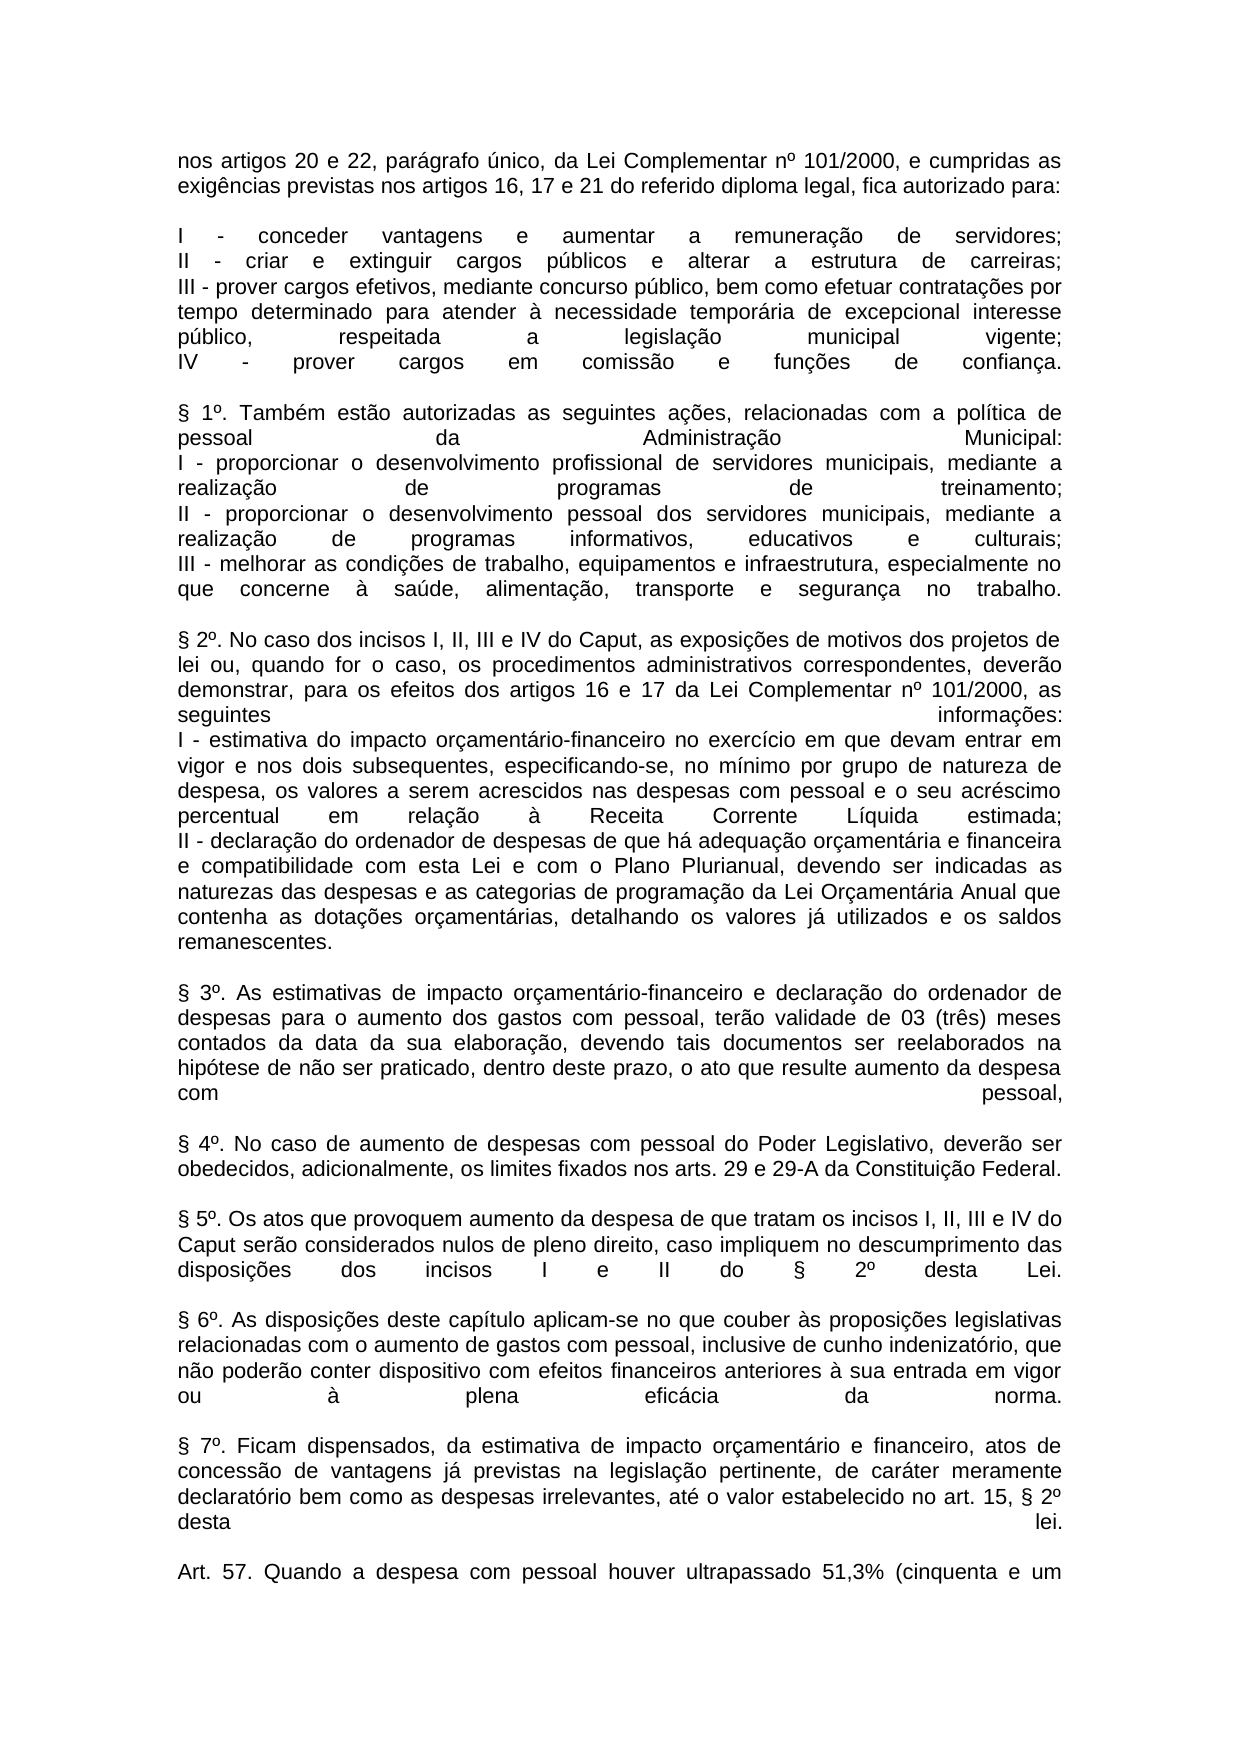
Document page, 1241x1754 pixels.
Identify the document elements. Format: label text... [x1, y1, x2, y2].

text nos artigos 20 e 22, parágrafo único, da Lei Complementar nº 101/2000, e cumpridas as exigências previstas nos artigos 16, 17 e 21 do referido diploma legal, fica autorizado para: I - conceder vantagens e aumentar a remuneração de servidores; II - criar e extinguir cargos públicos e alterar a estrutura de carreiras; III - prover cargos efetivos, mediante concurso público, bem como efetuar contratações por tempo determinado para atender à necessidade temporária de excepcional interesse público, respeitada a legislação municipal vigente; IV - prover cargos em comissão e funções de confiança. § 1º. Também estão autorizadas as seguintes ações, relacionadas com a política de pessoal da Administração Municipal: I - proporcionar o desenvolvimento profissional de servidores municipais, mediante a realização de programas de treinamento; II - proporcionar o desenvolvimento pessoal dos servidores municipais, mediante a realização de programas informativos, educativos e culturais; III - melhorar as condições de trabalho, equipamentos e infraestrutura, especialmente no que concerne à saúde, alimentação, transporte e segurança no trabalho. § 2º. No caso dos incisos I, II, III e IV do Caput, as exposições de motivos dos projetos de lei ou, quando for o caso, os procedimentos administrativos correspondentes, deverão demonstrar, para os efeitos dos artigos 16 e 17 da Lei Complementar nº 101/2000, as seguintes informações: I - estimativa do impacto orçamentário-financeiro no exercício em que devam entrar em vigor e nos dois subsequentes, especificando-se, no mínimo por grupo de natureza de despesa, os valores a serem acrescidos nas despesas com pessoal e o seu acréscimo percentual em relação à Receita Corrente Líquida estimada; II - declaração do ordenador de despesas de que há adequação orçamentária e financeira e compatibilidade com esta Lei e com o Plano Plurianual, devendo ser indicadas as naturezas das despesas e as categorias de programação da Lei Orçamentária Anual que contenha as dotações orçamentárias, detalhando os valores já utilizados e os saldos remanescentes. § 3º. As estimativas de impacto orçamentário-financeiro e declaração do ordenador de despesas para o aumento dos gastos com pessoal, terão validade de 03 (três) meses contados da data da sua elaboração, devendo tais documentos ser reelaborados na hipótese de não ser praticado, dentro deste prazo, o ato que resulte aumento da despesa com pessoal, § 4º. No caso de aumento de despesas com pessoal do Poder Legislativo, deverão ser obedecidos, adicionalmente, os limites fixados nos arts. 29 e 29-A da Constituição Federal. § 5º. Os atos que provoquem aumento da despesa de que tratam os incisos I, II, III e IV do Caput serão considerados nulos de pleno direito, caso impliquem no descumprimento das disposições dos incisos I e II do § 2º desta Lei. § 6º. As disposições deste capítulo aplicam-se no que couber às proposições legislativas relacionadas com o aumento de gastos com pessoal, inclusive de cunho indenizatório, que não poderão conter dispositivo com efeitos financeiros anteriores à sua entrada em vigor ou à plena eficácia da norma. § 7º. Ficam dispensados, da estimativa de impacto orçamentário e financeiro, atos de concessão de vantagens já previstas na legislação pertinente, de caráter meramente declaratório bem como as despesas irrelevantes, até o valor estabelecido no art. 15, § 2º desta lei. Art. 57. Quando a despesa com pessoal houver ultrapassado 51,3% (cinquenta e um [177, 148, 1063, 1584]
